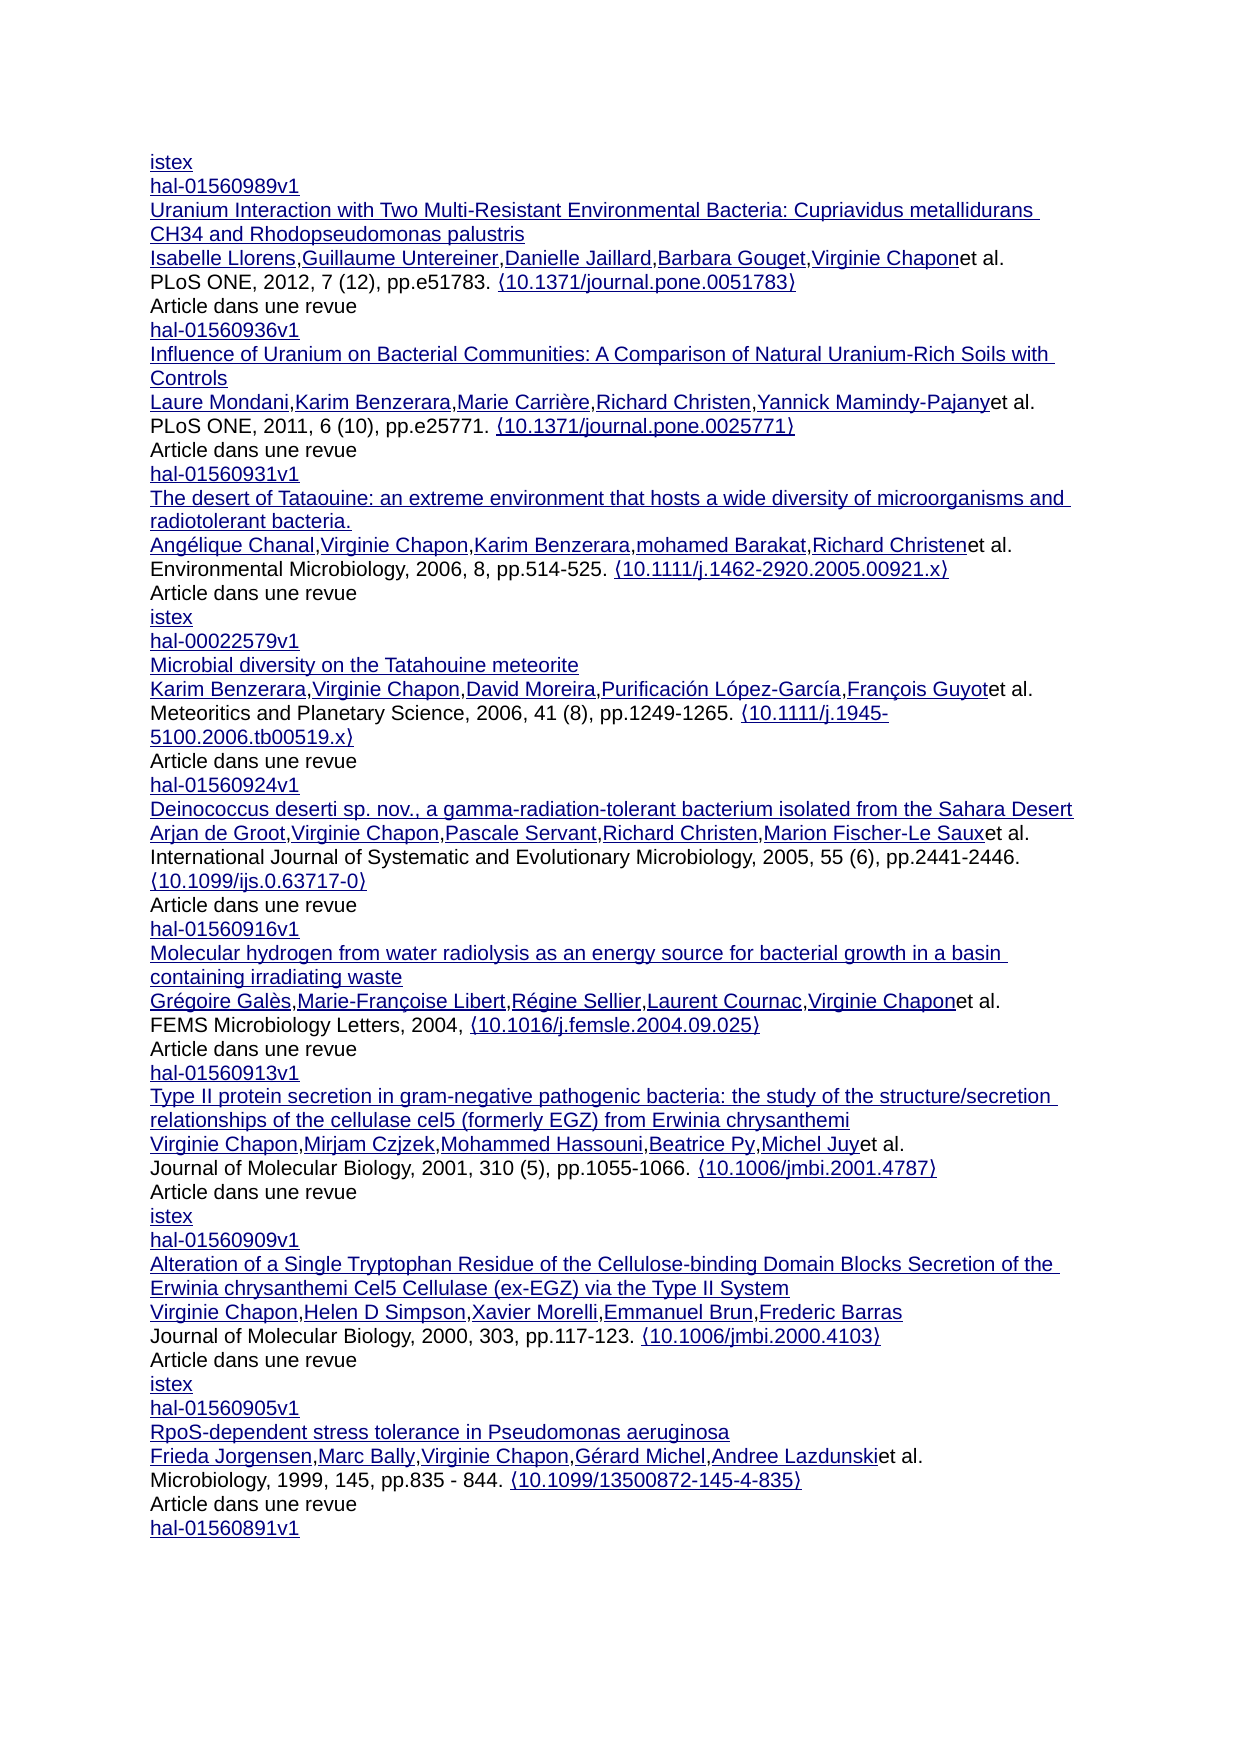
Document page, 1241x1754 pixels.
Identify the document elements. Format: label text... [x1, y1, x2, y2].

table_cell Molecular hydrogen from water radiolysis as an energy source for bacterial growth in a basin containing irradiating waste Grégoire Galès,Marie-Françoise Libert,Régine Sellier,Laurent Cournac,Virginie Chaponet al. FEMS Microbiology Letters, 2004, ⟨10.1016/j.femsle.2004.09.025⟩ Article dans une revue hal-01560913v1 [150, 941, 1090, 1084]
table_cell Microbial diversity on the Tatahouine meteorite Karim Benzerara,Virginie Chapon,David Moreira,Purificación López-García,François Guyotet al. Meteoritics and Planetary Science, 2006, 41 (8), pp.1249-1265. ⟨10.1111/j.1945-5100.2006.tb00519.x⟩ Article dans une revue hal-01560924v1 [150, 653, 1090, 797]
table_cell Deinococcus deserti sp. nov., a gamma-radiation-tolerant bacterium isolated from the Sahara Desert Arjan de Groot,Virginie Chapon,Pascale Servant,Richard Christen,Marion Fischer-Le Sauxet al. International Journal of Systematic and Evolutionary Microbiology, 2005, 55 (6), pp.2441-2446. ⟨10.1099/ijs.0.63717-0⟩ Article dans une revue hal-01560916v1 [150, 797, 1090, 941]
table_cell Type II protein secretion in gram-negative pathogenic bacteria: the study of the structure/secretion relationships of the cellulase cel5 (formerly EGZ) from Erwinia chrysanthemi Virginie Chapon,Mirjam Czjzek,Mohammed Hassouni,Beatrice Py,Michel Juyet al. Journal of Molecular Biology, 2001, 310 (5), pp.1055-1066. ⟨10.1006/jmbi.2001.4787⟩ Article dans une revue istex hal-01560909v1 [150, 1084, 1090, 1252]
table_cell The desert of Tataouine: an extreme environment that hosts a wide diversity of microorganisms and radiotolerant bacteria. Angélique Chanal,Virginie Chapon,Karim Benzerara,​mohamed Barakat,Richard Christenet al. Environmental Microbiology, 2006, 8, pp.514-525. ⟨10.1111/j.1462-2920.2005.00921.x⟩ Article dans une revue istex hal-00022579v1 [150, 485, 1090, 653]
table_cell Uranium Interaction with Two Multi-Resistant Environmental Bacteria: Cupriavidus metallidurans CH34 and Rhodopseudomonas palustris Isabelle Llorens,Guillaume Untereiner,Danielle Jaillard,Barbara Gouget,Virginie Chaponet al. PLoS ONE, 2012, 7 (12), pp.e51783. ⟨10.1371/journal.pone.0051783⟩ Article dans une revue hal-01560936v1 [150, 198, 1090, 342]
table_cell RpoS-dependent stress tolerance in Pseudomonas aeruginosa Frieda Jorgensen,Marc Bally,Virginie Chapon,Gérard Michel,Andree Lazdunskiet al. Microbiology, 1999, 145, pp.835 - 844. ⟨10.1099/13500872-145-4-835⟩ Article dans une revue hal-01560891v1 [150, 1420, 1090, 1539]
table_cell istex hal-01560989v1 [150, 150, 1090, 198]
table_cell Influence of Uranium on Bacterial Communities: A Comparison of Natural Uranium-Rich Soils with Controls Laure Mondani,Karim Benzerara,Marie Carrière,Richard Christen,Yannick Mamindy-Pajanyet al. PLoS ONE, 2011, 6 (10), pp.e25771. ⟨10.1371/journal.pone.0025771⟩ Article dans une revue hal-01560931v1 [150, 342, 1090, 485]
table_cell Alteration of a Single Tryptophan Residue of the Cellulose-binding Domain Blocks Secretion of the Erwinia chrysanthemi Cel5 Cellulase (ex-EGZ) via the Type II System Virginie Chapon,Helen D Simpson,Xavier Morelli,Emmanuel Brun,Frederic Barras Journal of Molecular Biology, 2000, 303, pp.117-123. ⟨10.1006/jmbi.2000.4103⟩ Article dans une revue istex hal-01560905v1 [150, 1252, 1090, 1420]
